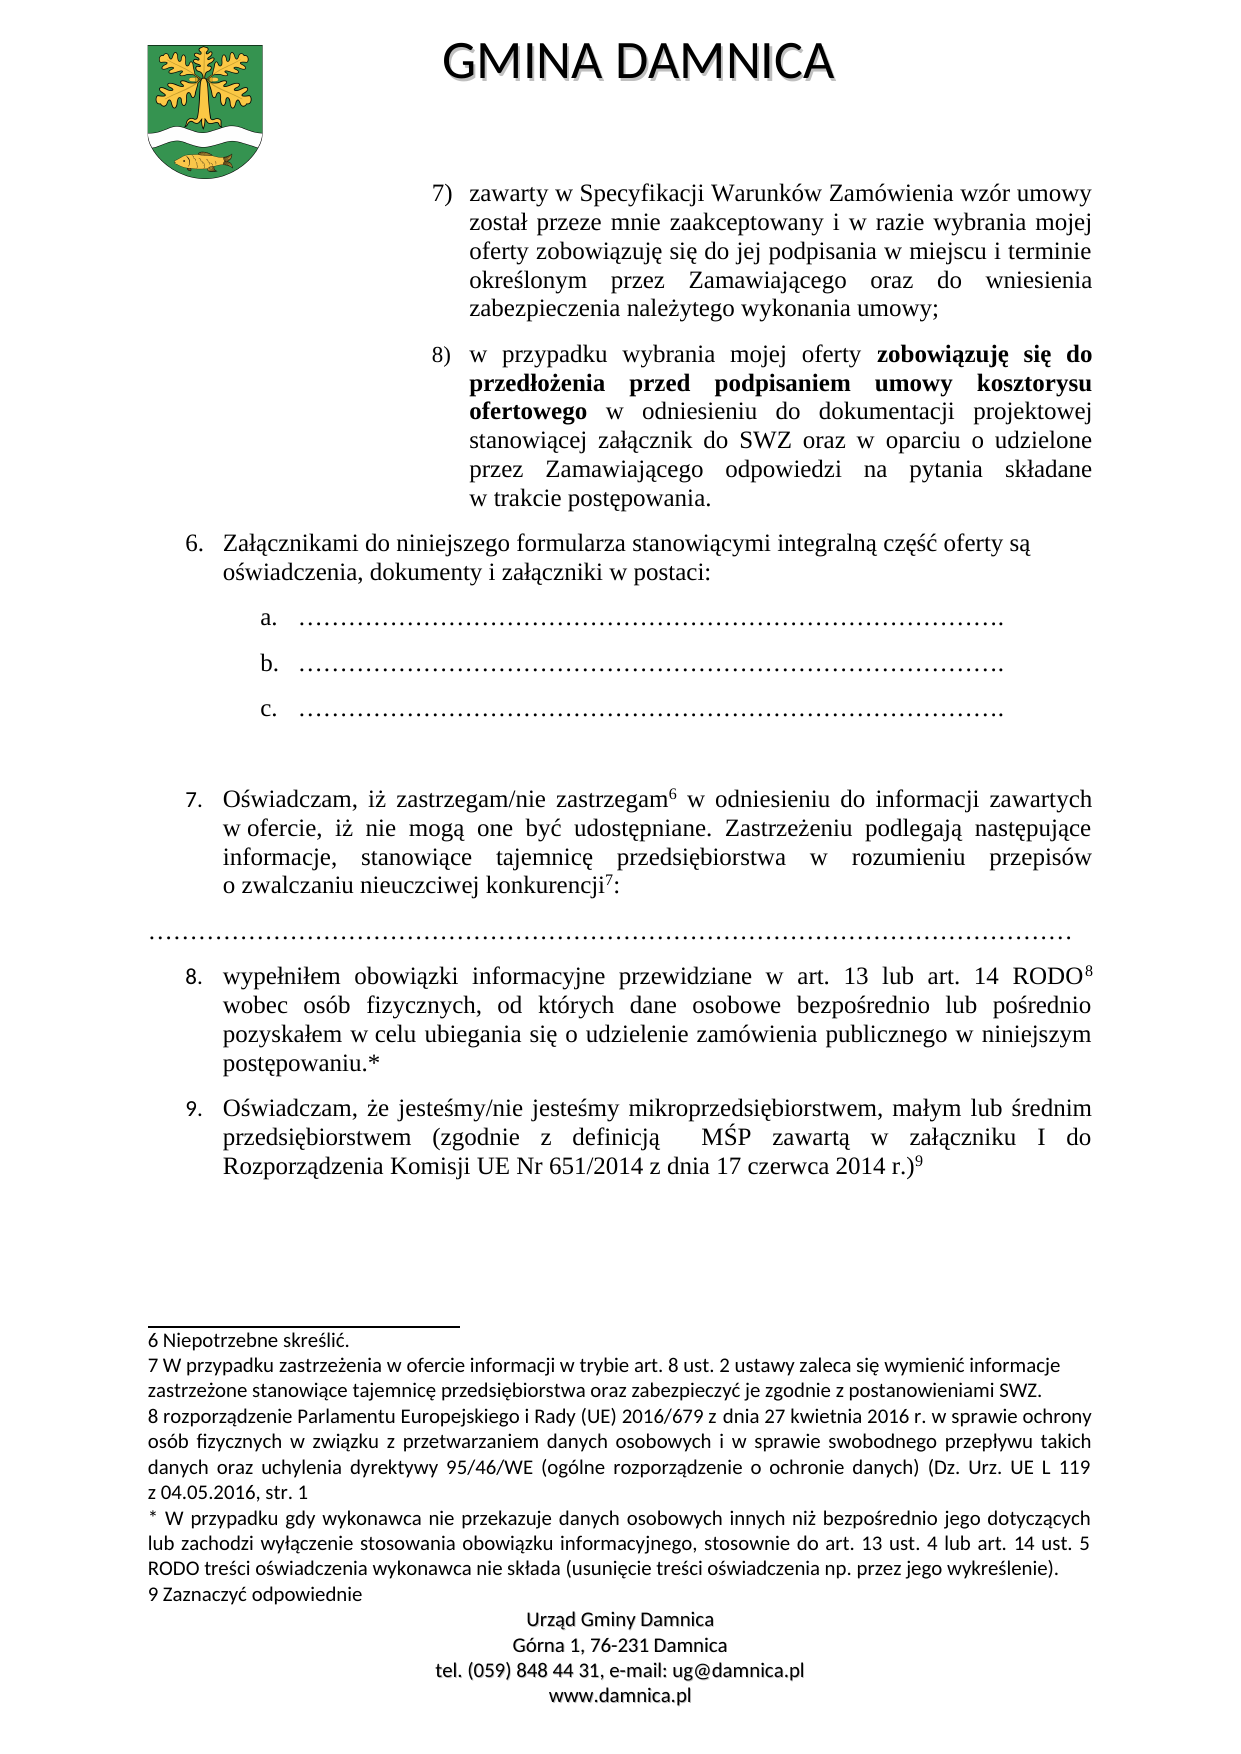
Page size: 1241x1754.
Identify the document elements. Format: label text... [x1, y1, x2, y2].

list wypełniłem obowiązki informacyjne przewidziane w art. 13 lub art. 14 RODO wobec osób fizycznych, od których dane osobowe bezpośrednio lub pośrednio pozyskałem w celu ubiegania się o udzielenie zamówienia publicznego w niniejszym postępowaniu.* [185, 961, 1093, 1077]
list Oświadczam, iż zastrzegam/nie zastrzegam w odniesieniu do informacji zawartych w ofercie, iż nie mogą one być udostępniane. Zastrzeżeniu podlegają następujące informacje, stanowiące tajemnicę przedsiębiorstwa w rozumieniu przepisów o zwalczaniu nieuczciwej konkurencji: [185, 784, 1093, 899]
list * W przypadku gdy wykonawca nie przekazuje danych osobowych innych niż bezpośrednio jego dotyczących lub zachodzi wyłączenie stosowania obowiązku informacyjnego, stosownie do art. 13 ust. 4 lub art. 14 ust. 5 RODO treści oświadczenia wykonawca nie składa (usunięcie treści oświadczenia np. przez jego wykreślenie). [148, 1505, 1093, 1581]
list …………………………………………………………………………. [260, 648, 1093, 676]
list W przypadku zastrzeżenia w ofercie informacji w trybie art. 8 ust. 2 ustawy zaleca się wymienić informacje zastrzeżone stanowiące tajemnicę przedsiębiorstwa oraz zabezpieczyć je zgodnie z postanowieniami SWZ. [148, 1352, 1093, 1403]
list Niepotrzebne skreślić. [148, 1327, 1093, 1352]
list Oświadczam, że jesteśmy/nie jesteśmy mikroprzedsiębiorstwem, małym lub średnim przedsiębiorstwem (zgodnie z definicją MŚP zawartą w załączniku I do Rozporządzenia Komisji UE Nr 651/2014 z dnia 17 czerwca 2014 r.) [185, 1093, 1093, 1180]
list Załącznikami do niniejszego formularza stanowiącymi integralną część oferty są oświadczenia, dokumenty i załączniki w postaci: [185, 528, 1093, 586]
list …………………………………………………………………………. [260, 602, 1093, 631]
list zawarty w Specyfikacji Warunków Zamówienia wzór umowy został przeze mnie zaakceptowany i w razie wybrania mojej oferty zobowiązuję się do jej podpisania w miejscu i terminie określonym przez Zamawiającego oraz do wniesienia zabezpieczenia należytego wykonania umowy; [432, 178, 1093, 322]
list …………………………………………………………………………. [260, 693, 1093, 722]
text ………………………………………………………………………………………………… [148, 916, 1093, 945]
list rozporządzenie Parlamentu Europejskiego i Rady (UE) 2016/679 z dnia 27 kwietnia 2016 r. w sprawie ochrony osób fizycznych w związku z przetwarzaniem danych osobowych i w sprawie swobodnego przepływu takich danych oraz uchylenia dyrektywy 95/46/WE (ogólne rozporządzenie o ochronie danych) (Dz. Urz. UE L 119 z 04.05.2016, str. 1 [148, 1403, 1093, 1505]
list w przypadku wybrania mojej oferty zobowiązuję się do przedłożenia przed podpisaniem umowy kosztorysu ofertowego w odniesieniu do dokumentacji projektowej stanowiącej załącznik do SWZ oraz w oparciu o udzielone przez Zamawiającego odpowiedzi na pytania składane w trakcie postępowania. [432, 339, 1093, 511]
list Zaznaczyć odpowiednie [148, 1581, 1093, 1606]
